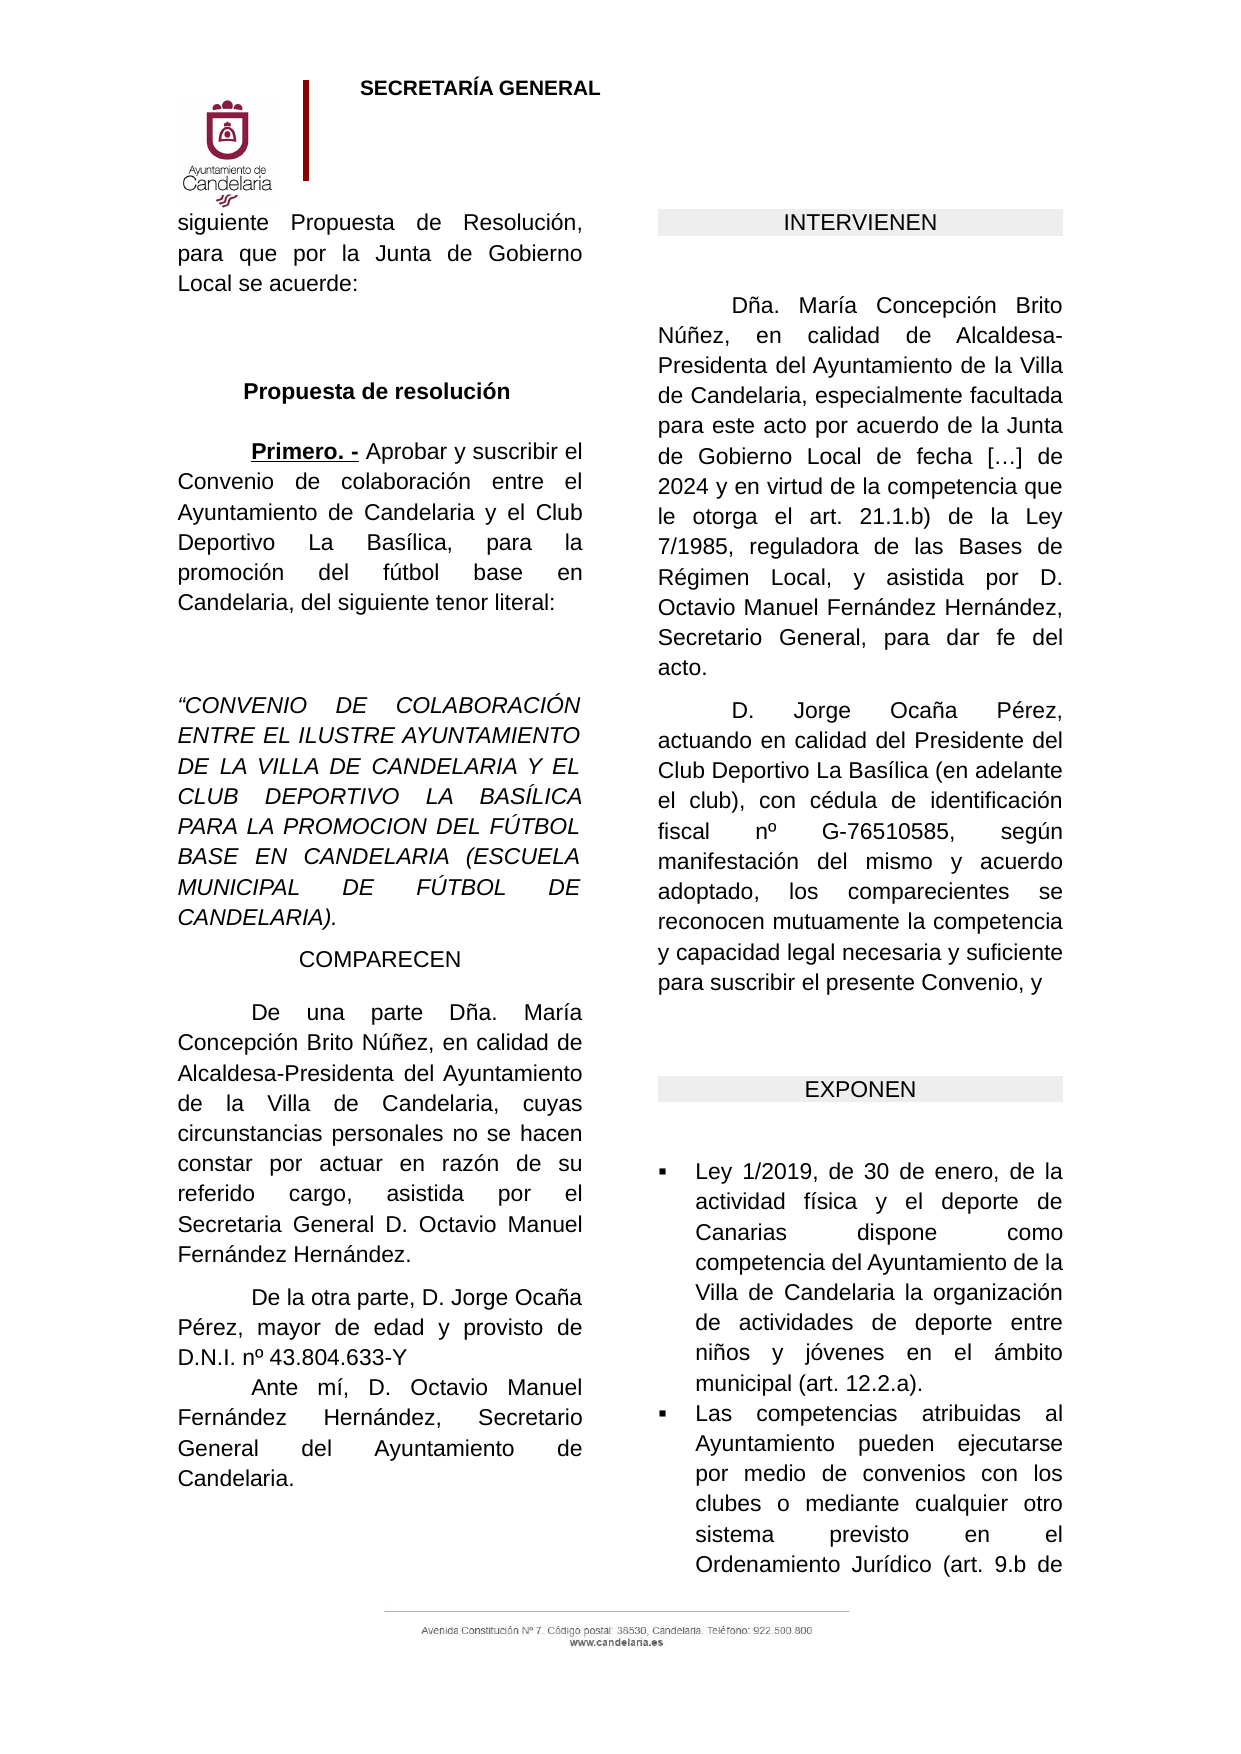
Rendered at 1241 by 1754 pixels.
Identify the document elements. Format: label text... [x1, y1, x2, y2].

text De la otra parte, D. Jorge Ocaña Pérez, mayor de edad y provisto de D.N.I. nº 43.804.633-Y [177, 1283, 583, 1370]
text COMPARECEN [177, 946, 583, 973]
text “CONVENIO DE COLABORACIÓN ENTRE EL ILUSTRE AYUNTAMIENTO DE LA VILLA DE CANDELARIA Y EL CLUB DEPORTIVO LA BASÍLICA PARA LA PROMOCION DEL FÚTBOL BASE EN CANDELARIA (ESCUELA MUNICIPAL DE FÚTBOL DE CANDELARIA). [177, 692, 583, 930]
text Dña. María Concepción Brito Núñez, en calidad de Alcaldesa-Presidenta del Ayuntamiento de la Villa de Candelaria, especialmente facultada para este acto por acuerdo de la Junta de Gobierno Local de fecha […] de 2024 y en virtud de la competencia que le otorga el art. 21.1.b) de la Ley 7/1985, reguladora de las Bases de Régimen Local, y asistida por D. Octavio Manuel Fernández Hernández, Secretario General, para dar fe del acto. [658, 292, 1063, 680]
text Propuesta de resolución [177, 378, 583, 404]
list Las competencias atribuidas al Ayuntamiento pueden ejecutarse por medio de convenios con los clubes o mediante cualquier otro sistema previsto en el Ordenamiento Jurídico (art. 9.b de [658, 1400, 1063, 1577]
text Ante mí, D. Octavio Manuel Fernández Hernández, Secretario General del Ayuntamiento de Candelaria. [177, 1374, 583, 1491]
text Primero. - Aprobar y suscribir el Convenio de colaboración entre el Ayuntamiento de Candelaria y el Club Deportivo La Basílica, para la promoción del fútbol base en Candelaria, del siguiente tenor literal: [177, 438, 583, 616]
text De una parte Dña. María Concepción Brito Núñez, en calidad de Alcaldesa-Presidenta del Ayuntamiento de la Villa de Candelaria, cuyas circunstancias personales no se hacen constar por actuar en razón de su referido cargo, asistida por el Secretaria General D. Octavio Manuel Fernández Hernández. [177, 999, 583, 1267]
list Ley 1/2019, de 30 de enero, de la actividad física y el deporte de Canarias dispone como competencia del Ayuntamiento de la Villa de Candelaria la organización de actividades de deporte entre niños y jóvenes en el ámbito municipal (art. 12.2.a). [658, 1158, 1063, 1396]
text siguiente Propuesta de Resolución, para que por la Junta de Gobierno Local se acuerde: [177, 209, 583, 296]
subtitle EXPONEN [658, 1076, 1063, 1102]
subtitle INTERVIENEN [658, 209, 1063, 236]
text D. Jorge Ocaña Pérez, actuando en calidad del Presidente del Club Deportivo La Basílica (en adelante el club), con cédula de identificación fiscal nº G-76510585, según manifestación del mismo y acuerdo adoptado, los comparecientes se reconocen mutuamente la competencia y capacidad legal necesaria y suficiente para suscribir el presente Convenio, y [658, 697, 1063, 995]
